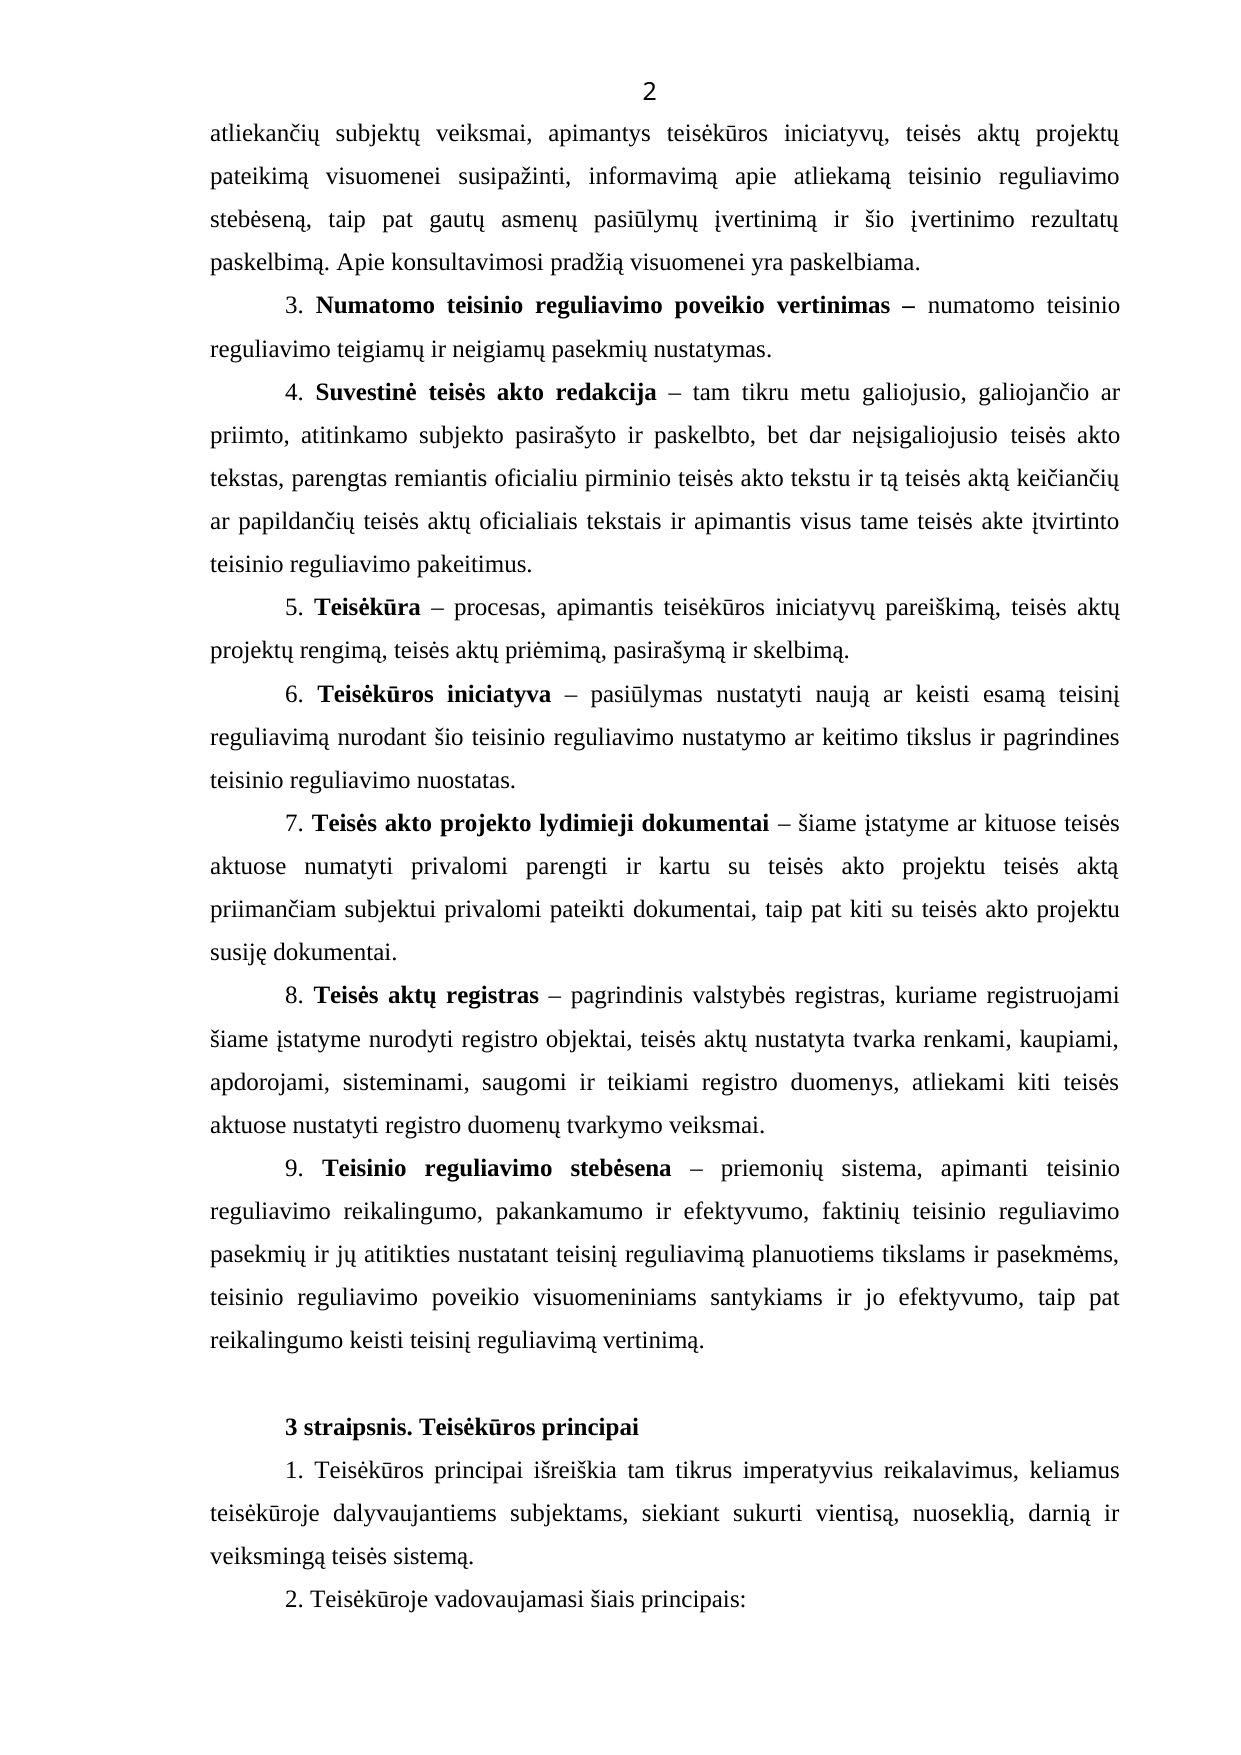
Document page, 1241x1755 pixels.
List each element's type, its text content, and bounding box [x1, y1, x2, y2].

text 5. Teisėkūra – procesas, apimantis teisėkūros iniciatyvų pareiškimą, teisės aktų projektų rengimą, teisės aktų priėmimą, pasirašymą ir skelbimą. [210, 592, 1120, 664]
text 6. Teisėkūros iniciatyva – pasiūlymas nustatyti naują ar keisti esamą teisinį reguliavimą nurodant šio teisinio reguliavimo nustatymo ar keitimo tikslus ir pagrindines teisinio reguliavimo nuostatas. [210, 679, 1120, 794]
text 7. Teisės akto projekto lydimieji dokumentai – šiame įstatyme ar kituose teisės aktuose numatyti privalomi parengti ir kartu su teisės akto projektu teisės aktą priimančiam subjektui privalomi pateikti dokumentai, taip pat kiti su teisės akto projektu susiję dokumentai. [210, 808, 1120, 966]
text 8. Teisės aktų registras – pagrindinis valstybės registras, kuriame registruojami šiame įstatyme nurodyti registro objektai, teisės aktų nustatyta tvarka renkami, kaupiami, apdorojami, sisteminami, saugomi ir teikiami registro duomenys, atliekami kiti teisės aktuose nustatyti registro duomenų tvarkymo veiksmai. [210, 981, 1120, 1139]
text 3. Numatomo teisinio reguliavimo poveikio vertinimas – numatomo teisinio reguliavimo teigiamų ir neigiamų pasekmių nustatymas. [210, 291, 1120, 362]
text 2. Teisėkūroje vadovaujamasi šiais principais: [210, 1584, 1120, 1613]
text 4. Suvestinė teisės akto redakcija – tam tikru metu galiojusio, galiojančio ar priimto, atitinkamo subjekto pasirašyto ir paskelbto, bet dar neįsigaliojusio teisės akto tekstas, parengtas remiantis oficialiu pirminio teisės akto tekstu ir tą teisės aktą keičiančių ar papildančių teisės aktų oficialiais tekstais ir apimantis visus tame teisės akte įtvirtinto teisinio reguliavimo pakeitimus. [210, 377, 1120, 578]
text 1. Teisėkūros principai išreiškia tam tikrus imperatyvius reikalavimus, keliamus teisėkūroje dalyvaujantiems subjektams, siekiant sukurti vientisą, nuoseklią, darnią ir veiksmingą teisės sistemą. [210, 1455, 1120, 1570]
text 9. Teisinio reguliavimo stebėsena – priemonių sistema, apimanti teisinio reguliavimo reikalingumo, pakankamumo ir efektyvumo, faktinių teisinio reguliavimo pasekmių ir jų atitikties nustatant teisinį reguliavimą planuotiems tikslams ir pasekmėms, teisinio reguliavimo poveikio visuomeniniams santykiams ir jo efektyvumo, taip pat reikalingumo keisti teisinį reguliavimą vertinimą. [210, 1153, 1120, 1354]
text atliekančių subjektų veiksmai, apimantys teisėkūros iniciatyvų, teisės aktų projektų pateikimą visuomenei susipažinti, informavimą apie atliekamą teisinio reguliavimo stebėseną, taip pat gautų asmenų pasiūlymų įvertinimą ir šio įvertinimo rezultatų paskelbimą. Apie konsultavimosi pradžią visuomenei yra paskelbiama. [210, 118, 1120, 276]
text 3 straipsnis. Teisėkūros principai [210, 1412, 1120, 1441]
